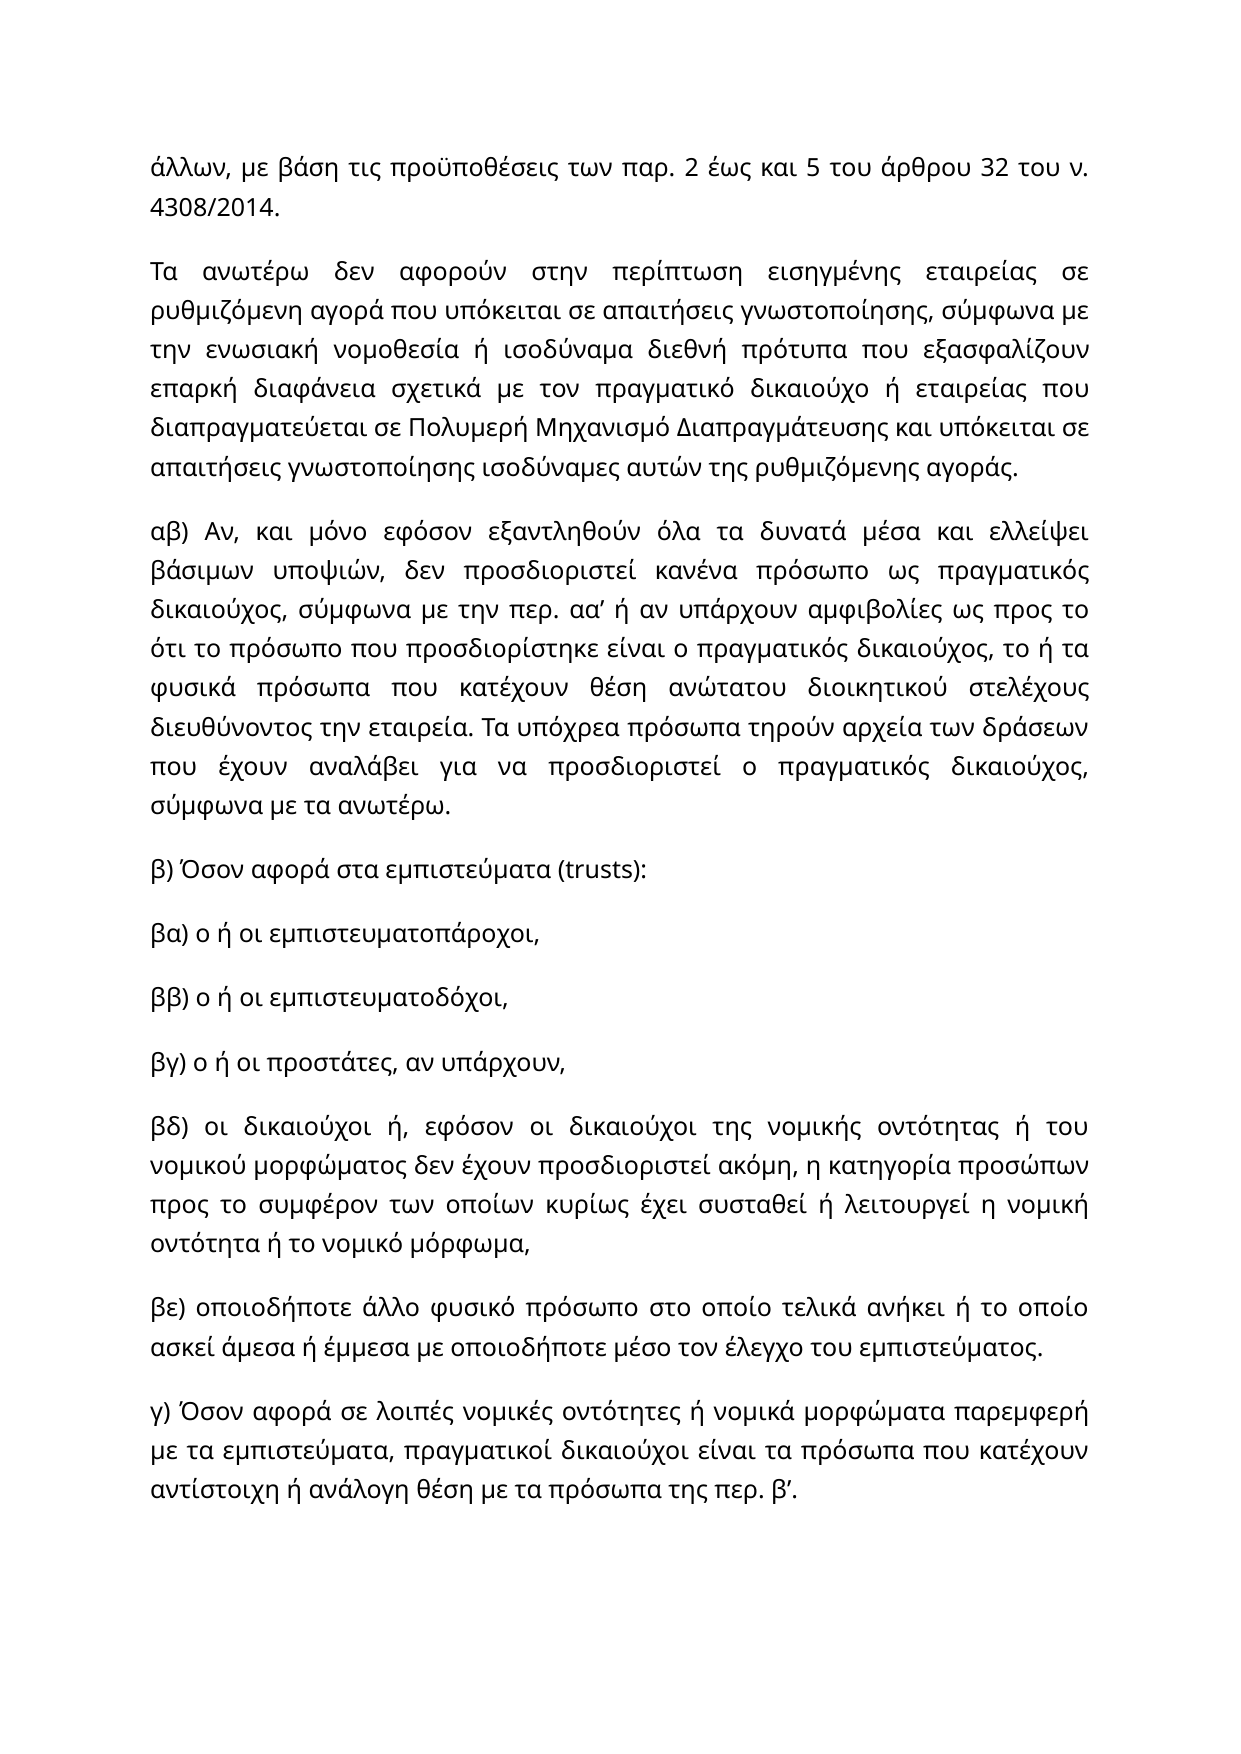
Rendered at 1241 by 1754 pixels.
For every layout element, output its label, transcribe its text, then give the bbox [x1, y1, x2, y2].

text β) Όσον αφορά στα εμπιστεύματα (trusts): [150, 852, 1090, 886]
text ββ) ο ή οι εμπιστευματοδόχοι, [150, 980, 1090, 1014]
text γ) Όσον αφορά σε λοιπές νομικές οντότητες ή νομικά μορφώματα παρεμφερή με τα εμπιστεύματα, πραγματικοί δικαιούχοι είναι τα πρόσωπα που κατέχουν αντίστοιχη ή ανάλογη θέση με τα πρόσωπα της περ. β’. [150, 1393, 1090, 1506]
text άλλων, με βάση τις προϋποθέσεις των παρ. 2 έως και 5 του άρθρου 32 του ν. 4308/2014. [150, 150, 1090, 223]
text Τα ανωτέρω δεν αφορούν στην περίπτωση εισηγμένης εταιρείας σε ρυθμιζόμενη αγορά που υπόκειται σε απαιτήσεις γνωστοποίησης, σύμφωνα με την ενωσιακή νομοθεσία ή ισοδύναμα διεθνή πρότυπα που εξασφαλίζουν επαρκή διαφάνεια σχετικά με τον πραγματικό δικαιούχο ή εταιρείας που διαπραγματεύεται σε Πολυμερή Μηχανισμό Διαπραγμάτευσης και υπόκειται σε απαιτήσεις γνωστοποίησης ισοδύναμες αυτών της ρυθμιζόμενης αγοράς. [150, 253, 1090, 483]
text βα) ο ή οι εμπιστευματοπάροχοι, [150, 916, 1090, 950]
text βε) οποιοδήποτε άλλο φυσικό πρόσωπο στο οποίο τελικά ανήκει ή το οποίο ασκεί άμεσα ή έμμεσα με οποιοδήποτε μέσο τον έλεγχο του εμπιστεύματος. [150, 1290, 1090, 1363]
text βγ) ο ή οι προστάτες, αν υπάρχουν, [150, 1044, 1090, 1078]
text βδ) οι δικαιούχοι ή, εφόσον οι δικαιούχοι της νομικής οντότητας ή του νομικού μορφώματος δεν έχουν προσδιοριστεί ακόμη, η κατηγορία προσώπων προς το συμφέρον των οποίων κυρίως έχει συσταθεί ή λειτουργεί η νομική οντότητα ή το νομικό μόρφωμα, [150, 1108, 1090, 1260]
text αβ) Αν, και μόνο εφόσον εξαντληθούν όλα τα δυνατά μέσα και ελλείψει βάσιμων υποψιών, δεν προσδιοριστεί κανένα πρόσωπο ως πραγματικός δικαιούχος, σύμφωνα με την περ. αα’ ή αν υπάρχουν αμφιβολίες ως προς το ότι το πρόσωπο που προσδιορίστηκε είναι ο πραγματικός δικαιούχος, το ή τα φυσικά πρόσωπα που κατέχουν θέση ανώτατου διοικητικού στελέχους διευθύνοντος την εταιρεία. Τα υπόχρεα πρόσωπα τηρούν αρχεία των δράσεων που έχουν αναλάβει για να προσδιοριστεί ο πραγματικός δικαιούχος, σύμφωνα με τα ανωτέρω. [150, 513, 1090, 822]
